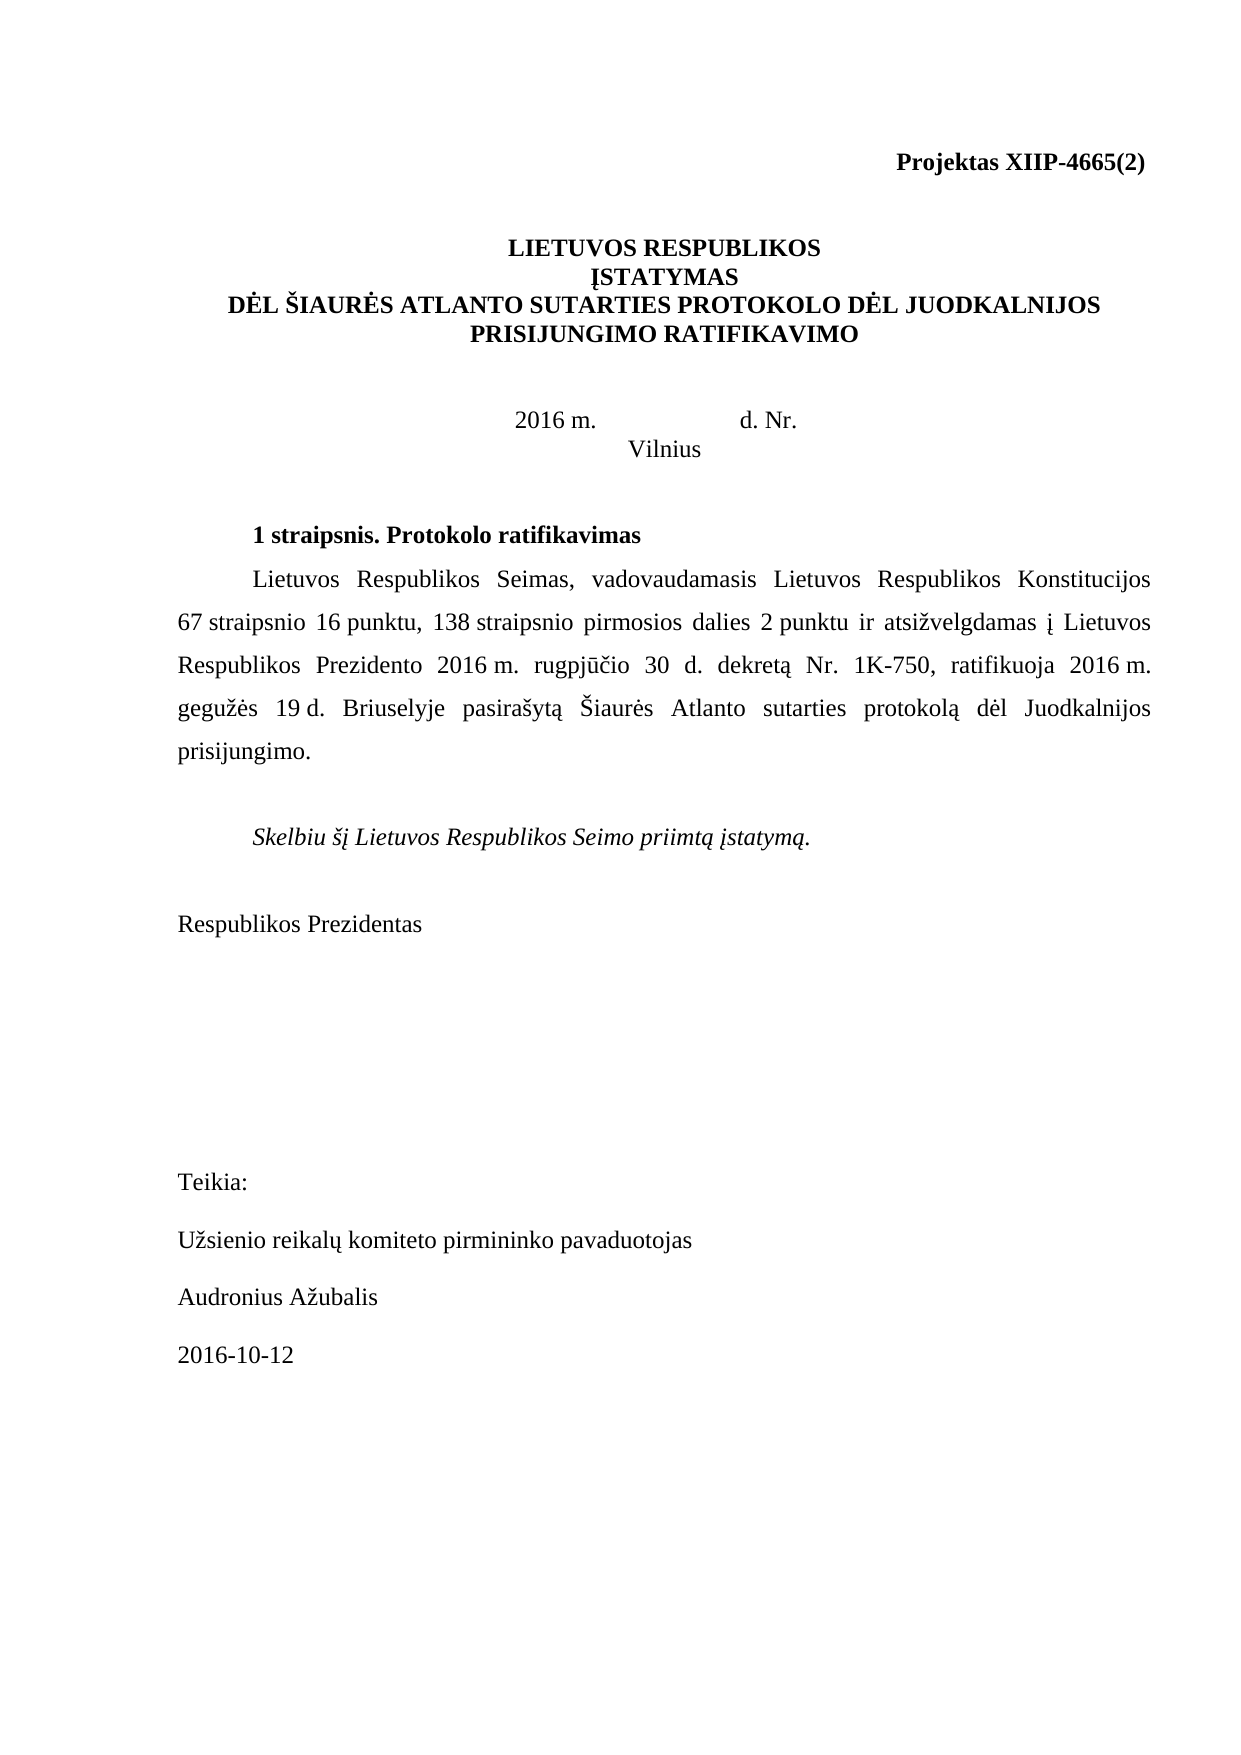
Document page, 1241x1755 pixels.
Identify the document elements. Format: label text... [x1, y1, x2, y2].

text ĮSTATYMAS [177, 262, 1152, 291]
text Audronius Ažubalis [177, 1282, 1152, 1311]
text 2016-10-12 [177, 1340, 1152, 1369]
text Lietuvos Respublikos Seimas, vadovaudamasis Lietuvos Respublikos Konstitucijos 67 straipsnio 16 punktu, 138 straipsnio pirmosios dalies 2 punktu ir atsižvelgdamas į Lietuvos Respublikos Prezidento 2016 m. rugpjūčio 30 d. dekretą Nr. 1K-750, ratifikuoja 2016 m. gegužės 19 d. Briuselyje pasirašytą Šiaurės Atlanto sutarties protokolą dėl Juodkalnijos prisijungimo. [177, 564, 1152, 765]
text 1 straipsnis. Protokolo ratifikavimas [177, 521, 1152, 549]
text DĖL ŠIAURĖS ATLANTO SUTARTIES PROTOKOLO DĖL JUODKALNIJOS PRISIJUNGIMO RATIFIKAVIMO [177, 291, 1152, 348]
text Vilnius [177, 434, 1152, 463]
text Skelbiu šį Lietuvos Respublikos Seimo priimtą įstatymą. [177, 822, 1152, 851]
text Respublikos Prezidentas [177, 909, 1152, 937]
text 2016 m. d. Nr. [177, 406, 1152, 434]
text Užsienio reikalų komiteto pirmininko pavaduotojas [177, 1225, 1152, 1254]
text LIETUVOS RESPUBLIKOS [177, 233, 1152, 262]
text Teikia: [177, 1167, 1152, 1196]
text Projektas XIIP-4665(2) [177, 147, 1152, 176]
